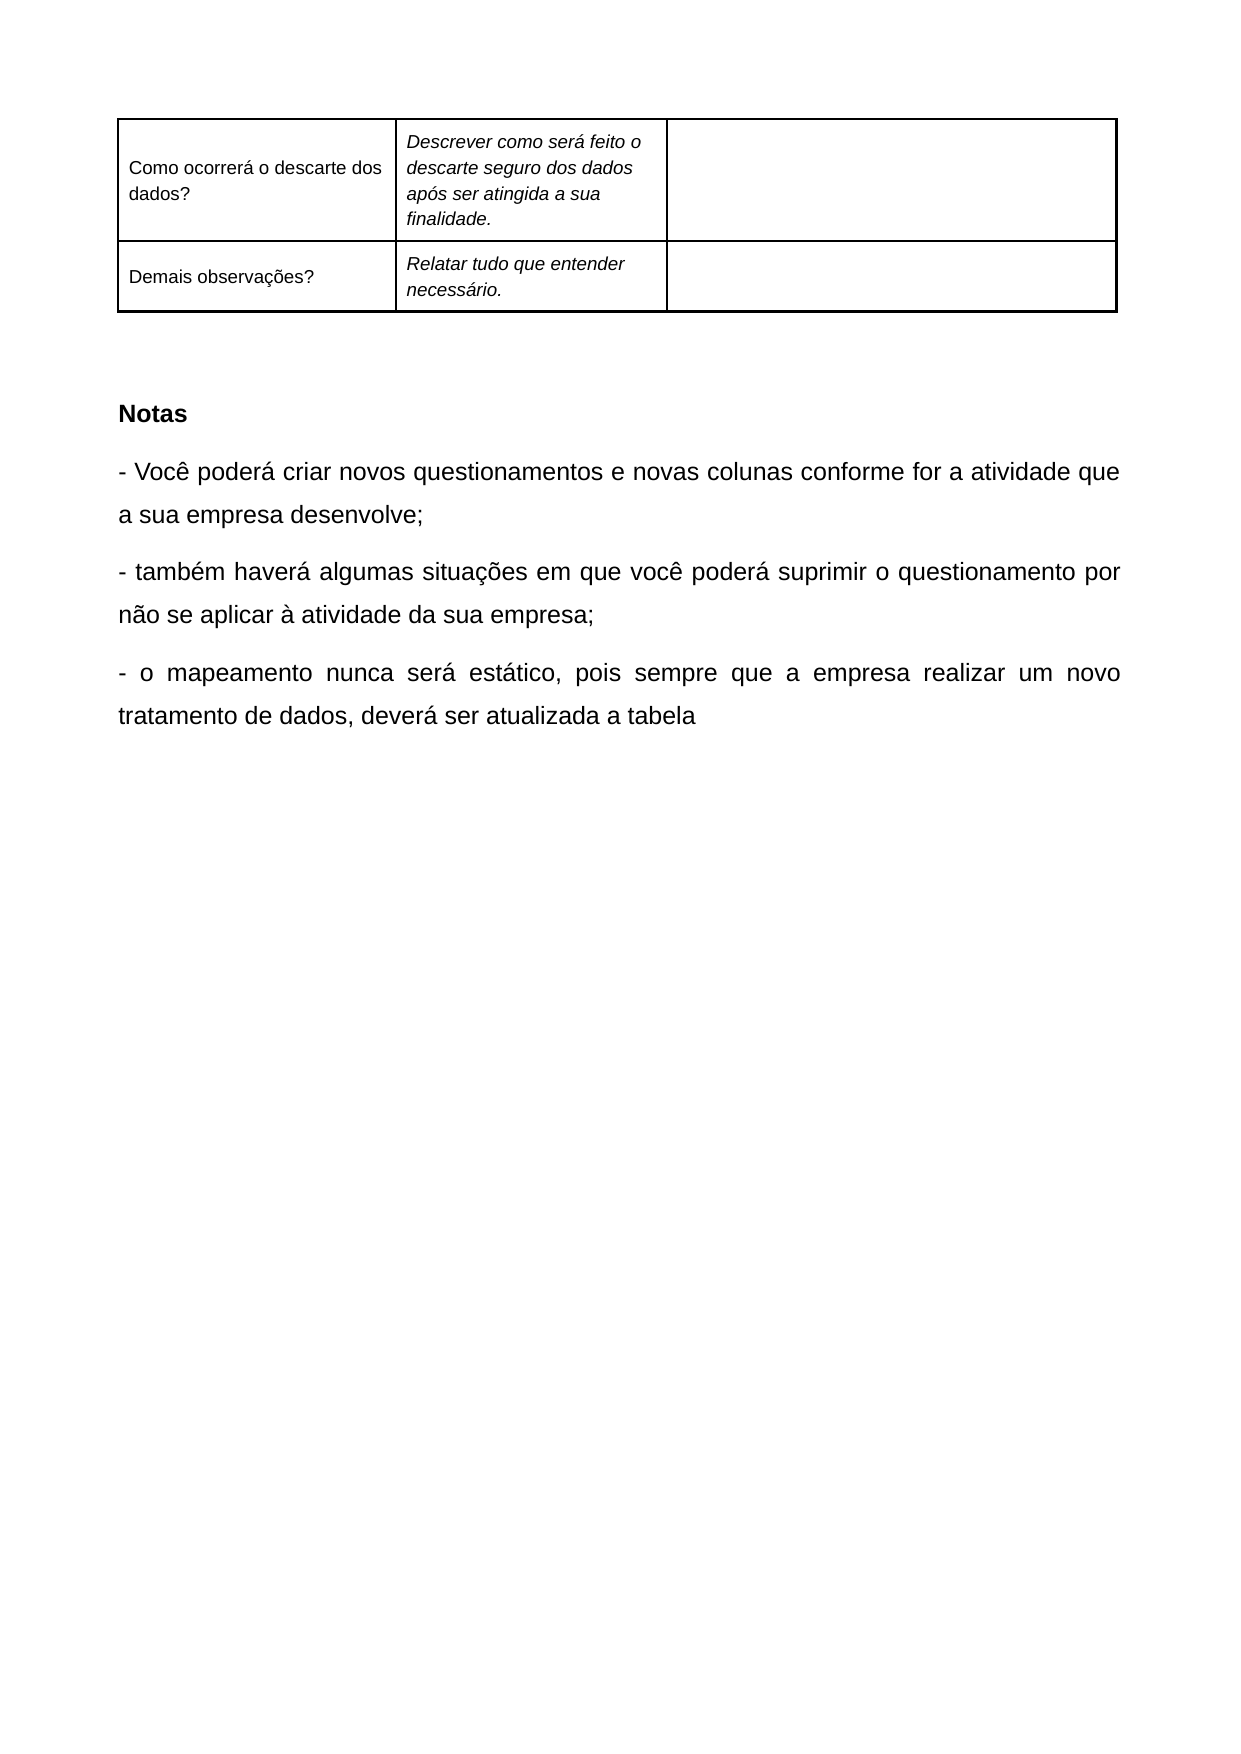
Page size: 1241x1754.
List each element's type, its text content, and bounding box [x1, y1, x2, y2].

text - o mapeamento nunca será estático, pois sempre que a empresa realizar um novo tratamento de dados, deverá ser atualizada a tabela [118, 658, 1122, 730]
text - Você poderá criar novos questionamentos e novas colunas conforme for a atividade que a sua empresa desenvolve; [118, 456, 1122, 528]
table_cell Como ocorrerá o descarte dos dados? [119, 120, 395, 240]
table_cell Demais observações? [119, 242, 395, 310]
table_cell Descrever como será feito o descarte seguro dos dados após ser atingida a sua finalidade. [397, 120, 666, 240]
text - também haverá algumas situações em que você poderá suprimir o questionamento por não se aplicar à atividade da sua empresa; [118, 557, 1122, 629]
table_cell Relatar tudo que entender necessário. [397, 242, 666, 310]
text Notas [118, 312, 1122, 427]
table_cell [668, 120, 1115, 240]
table_cell [668, 242, 1115, 310]
